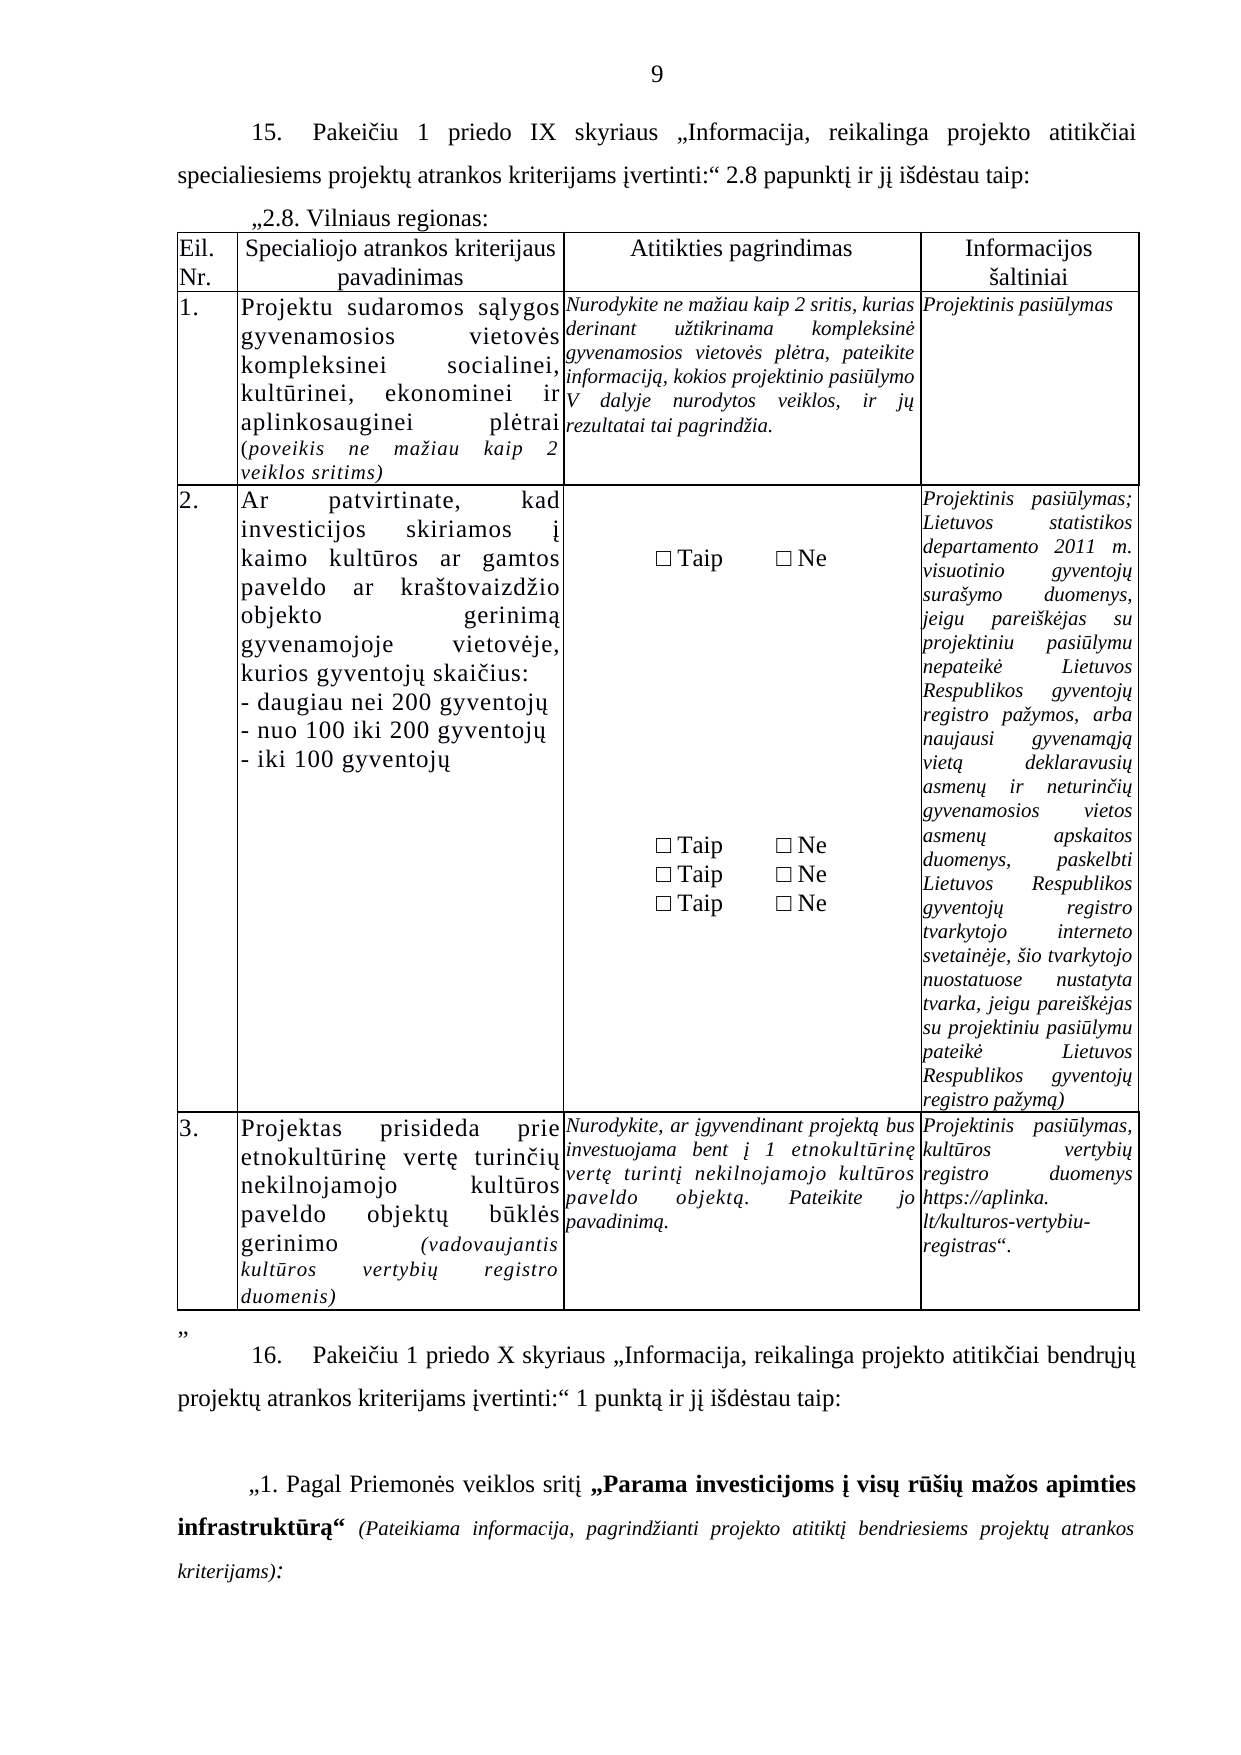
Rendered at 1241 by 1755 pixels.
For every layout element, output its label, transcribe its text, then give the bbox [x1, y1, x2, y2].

table_cell □ Taip □ Ne □ Taip □ Ne □ Taip □ Ne □ Taip □ Ne [564, 486, 921, 1111]
table_header Atitikties pagrindimas [565, 233, 920, 291]
text 16. Pakeičiu 1 priedo X skyriaus „Informacija, reikalinga projekto atitikčiai bendrųjų projektų atrankos kriterijams įvertinti:“ 1 punktą ir jį išdėstau taip: [177, 1340, 1137, 1412]
text „2.8. Vilniaus regionas: [177, 203, 1137, 232]
table_cell Nurodykite ne mažiau kaip 2 sritis, kurias derinant užtikrinama kompleksinė gyvenamosios vietovės plėtra, pateikite informaciją, kokios projektinio pasiūlymo V dalyje nurodytos veiklos, ir jų rezultatai tai pagrindžia. [565, 292, 920, 484]
text „ [177, 1311, 1137, 1340]
table_cell Projektinis pasiūlymas, kultūros vertybių registro duomenys https://aplinka. lt/kulturos-vertybiu-registras“. [922, 1113, 1138, 1309]
text 15. Pakeičiu 1 priedo IX skyriaus „Informacija, reikalinga projekto atitikčiai specialiesiems projektų atrankos kriterijams įvertinti:“ 2.8 papunktį ir jį išdėstau taip: [177, 117, 1137, 188]
table_cell Projektas prisideda prie etnokultūrinę vertę turinčių nekilnojamojo kultūros paveldo objektų būklės gerinimo (vadovaujantis kultūros vertybių registro duomenis) [238, 1113, 563, 1309]
table_cell Ar patvirtinate, kad investicijos skiriamos į kaimo kultūros ar gamtos paveldo ar kraštovaizdžio objekto gerinimą gyvenamojoje vietovėje, kurios gyventojų skaičius: - daugiau nei 200 gyventojų - nuo 100 iki 200 gyventojų - iki 100 gyventojų [238, 486, 563, 1111]
table_cell Projektu sudaromos sąlygos gyvenamosios vietovės kompleksinei socialinei, kultūrinei, ekonominei ir aplinkosauginei plėtrai (poveikis ne mažiau kaip 2 veiklos sritims) [238, 292, 563, 484]
table_cell 3. [178, 1113, 237, 1309]
table_cell 2. [178, 486, 237, 1111]
table_cell 1. [178, 292, 237, 484]
table_cell Projektinis pasiūlymas; Lietuvos statistikos departamento 2011 m. visuotinio gyventojų surašymo duomenys, jeigu pareiškėjas su projektiniu pasiūlymu nepateikė Lietuvos Respublikos gyventojų registro pažymos, arba naujausi gyvenamąją vietą deklaravusių asmenų ir neturinčių gyvenamosios vietos asmenų apskaitos duomenys, paskelbti Lietuvos Respublikos gyventojų registro tvarkytojo interneto svetainėje, šio tvarkytojo nuostatuose nustatyta tvarka, jeigu pareiškėjas su projektiniu pasiūlymu pateikė Lietuvos Respublikos gyventojų registro pažymą) [922, 486, 1138, 1111]
text „1. Pagal Priemonės veiklos sritį „Parama investicijoms į visų rūšių mažos apimties infrastruktūrą“ (Pateikiama informacija, pagrindžianti projekto atitiktį bendriesiems projektų atrankos kriterijams): [177, 1469, 1137, 1584]
table_cell Nurodykite, ar įgyvendinant projektą bus investuojama bent į 1 etnokultūrinę vertę turintį nekilnojamojo kultūros paveldo objektą. Pateikite jo pavadinimą. [565, 1113, 920, 1309]
table_header Informacijos šaltiniai [922, 233, 1138, 291]
table_header Eil. Nr. [178, 233, 237, 291]
table_header Specialiojo atrankos kriterijaus pavadinimas [238, 233, 563, 291]
table_cell Projektinis pasiūlymas [922, 292, 1138, 484]
